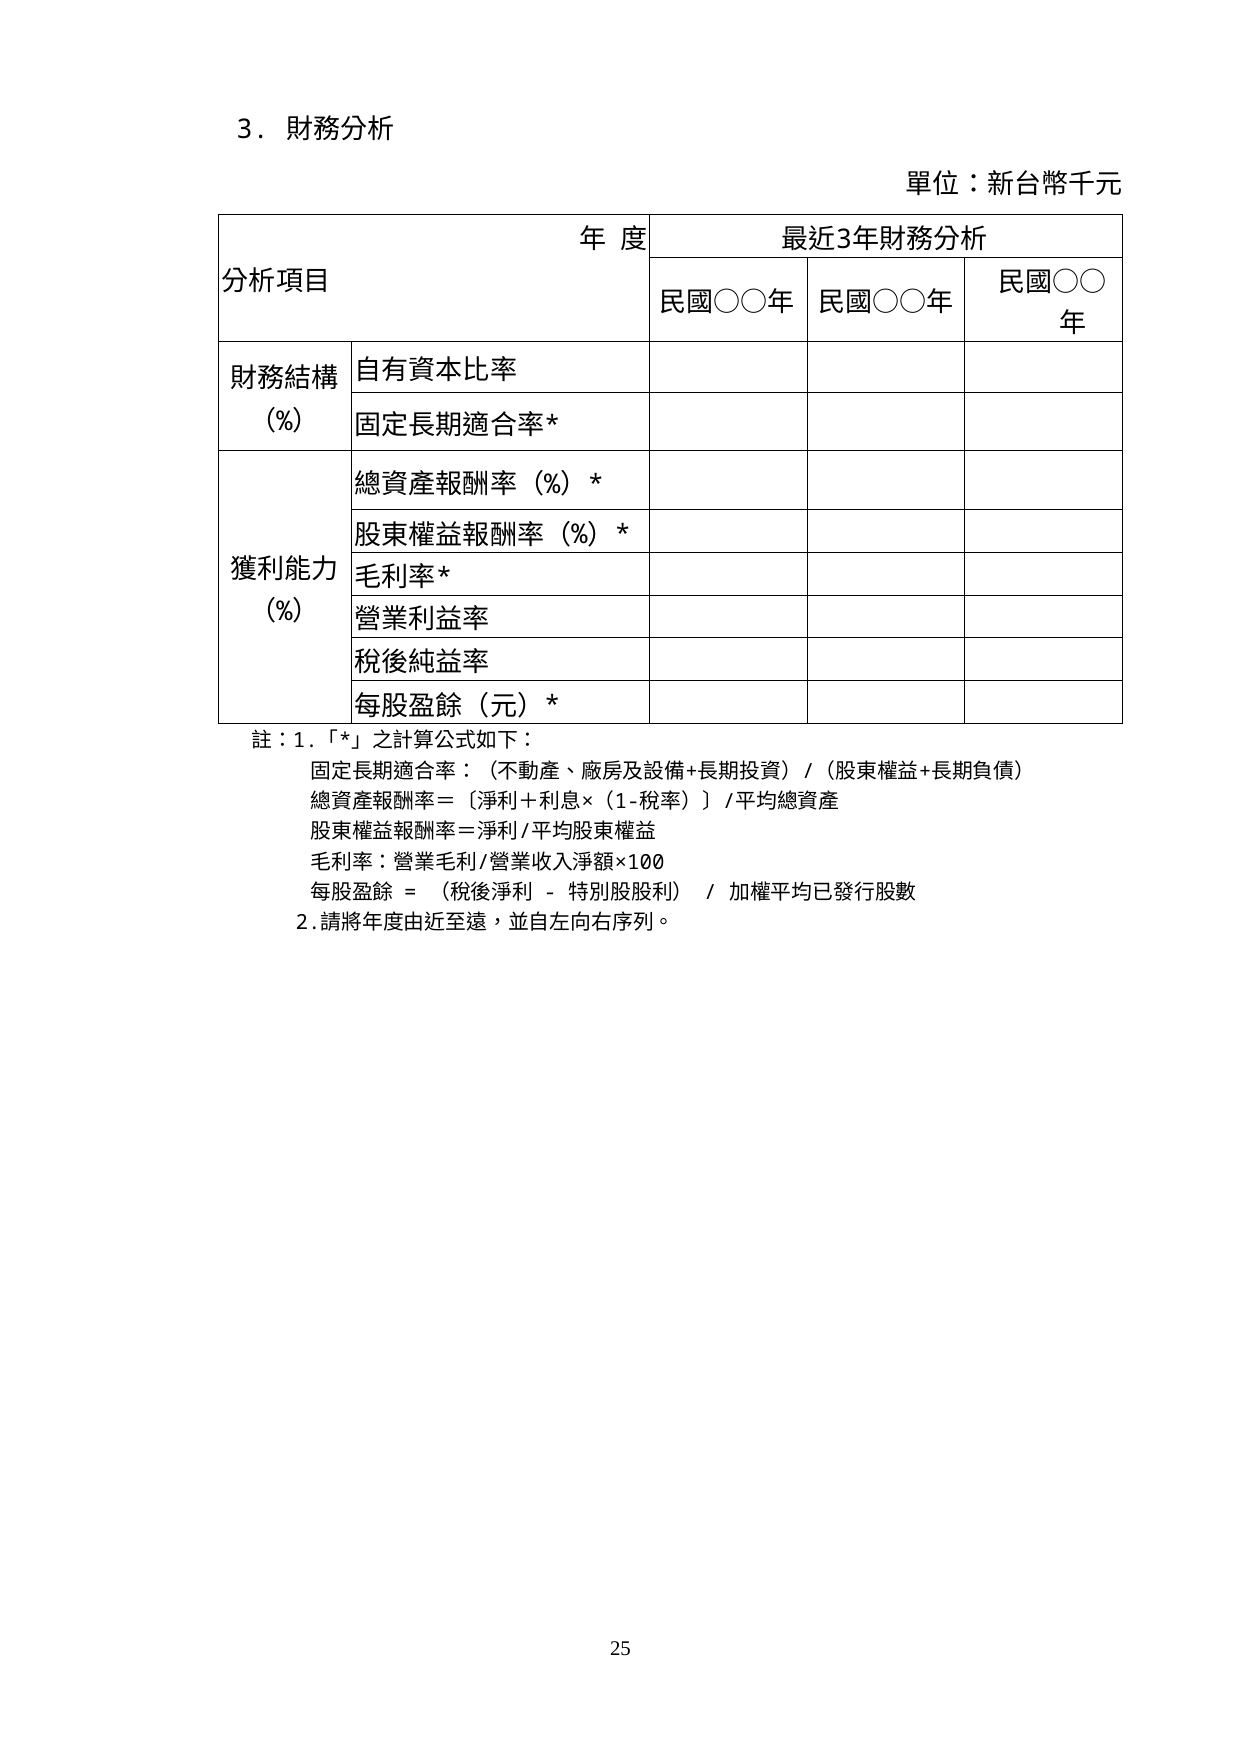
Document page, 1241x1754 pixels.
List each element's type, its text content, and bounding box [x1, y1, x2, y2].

table_cell [965, 393, 1122, 450]
table_cell 民國○○年 [808, 258, 964, 341]
table_cell [965, 451, 1122, 509]
text 註：1.「*」之計算公式如下： [148, 724, 1122, 754]
table_cell [650, 681, 807, 723]
table_cell 獲利能力 （%） [219, 451, 351, 723]
table_cell 股東權益報酬率（%）* [352, 510, 649, 552]
table_cell 民國○○年 [650, 258, 807, 341]
table_cell 營業利益率 [352, 596, 649, 637]
table_cell 民國○○年 [965, 258, 1122, 341]
table_cell [965, 510, 1122, 552]
table_cell [650, 638, 807, 680]
text 毛利率：營業毛利/營業收入淨額×100 [148, 845, 1122, 875]
list 財務分析 [236, 106, 1122, 147]
table_cell [650, 342, 807, 392]
table_cell 每股盈餘（元）* [352, 681, 649, 723]
text 固定長期適合率：（不動產、廠房及設備+長期投資）/（股東權益+長期負債） [148, 754, 1122, 784]
table_cell [650, 393, 807, 450]
table_cell [965, 681, 1122, 723]
table_header 最近3年財務分析 [650, 215, 1122, 257]
table_cell 毛利率* [352, 553, 649, 594]
table_cell [965, 342, 1122, 392]
table_header 年 度 分析項目 [219, 215, 649, 341]
table_cell 總資產報酬率（%）* [352, 451, 649, 509]
text 股東權益報酬率＝淨利/平均股東權益 [148, 815, 1122, 845]
table_cell [650, 596, 807, 637]
table_cell 自有資本比率 [352, 342, 649, 392]
table_cell [650, 510, 807, 552]
table_cell 財務結構 （%） [219, 342, 351, 450]
table_cell [808, 342, 964, 392]
table_cell [650, 553, 807, 594]
table_cell [965, 596, 1122, 637]
text 每股盈餘 = （稅後淨利 - 特別股股利） / 加權平均已發行股數 [148, 875, 1122, 906]
table_cell [808, 510, 964, 552]
text 2.請將年度由近至遠，並自左向右序列。 [148, 906, 1122, 936]
text 總資產報酬率＝〔淨利＋利息×（1-稅率）〕/平均總資產 [148, 784, 1122, 815]
table_cell [965, 638, 1122, 680]
table_cell [808, 681, 964, 723]
table_cell [808, 393, 964, 450]
table_cell [808, 638, 964, 680]
table_cell [808, 451, 964, 509]
table_cell 固定長期適合率* [352, 393, 649, 450]
table_cell [808, 596, 964, 637]
table_cell [965, 553, 1122, 594]
text 單位：新台幣千元 [177, 160, 1122, 201]
table_cell [650, 451, 807, 509]
table_cell 稅後純益率 [352, 638, 649, 680]
table_cell [808, 553, 964, 594]
